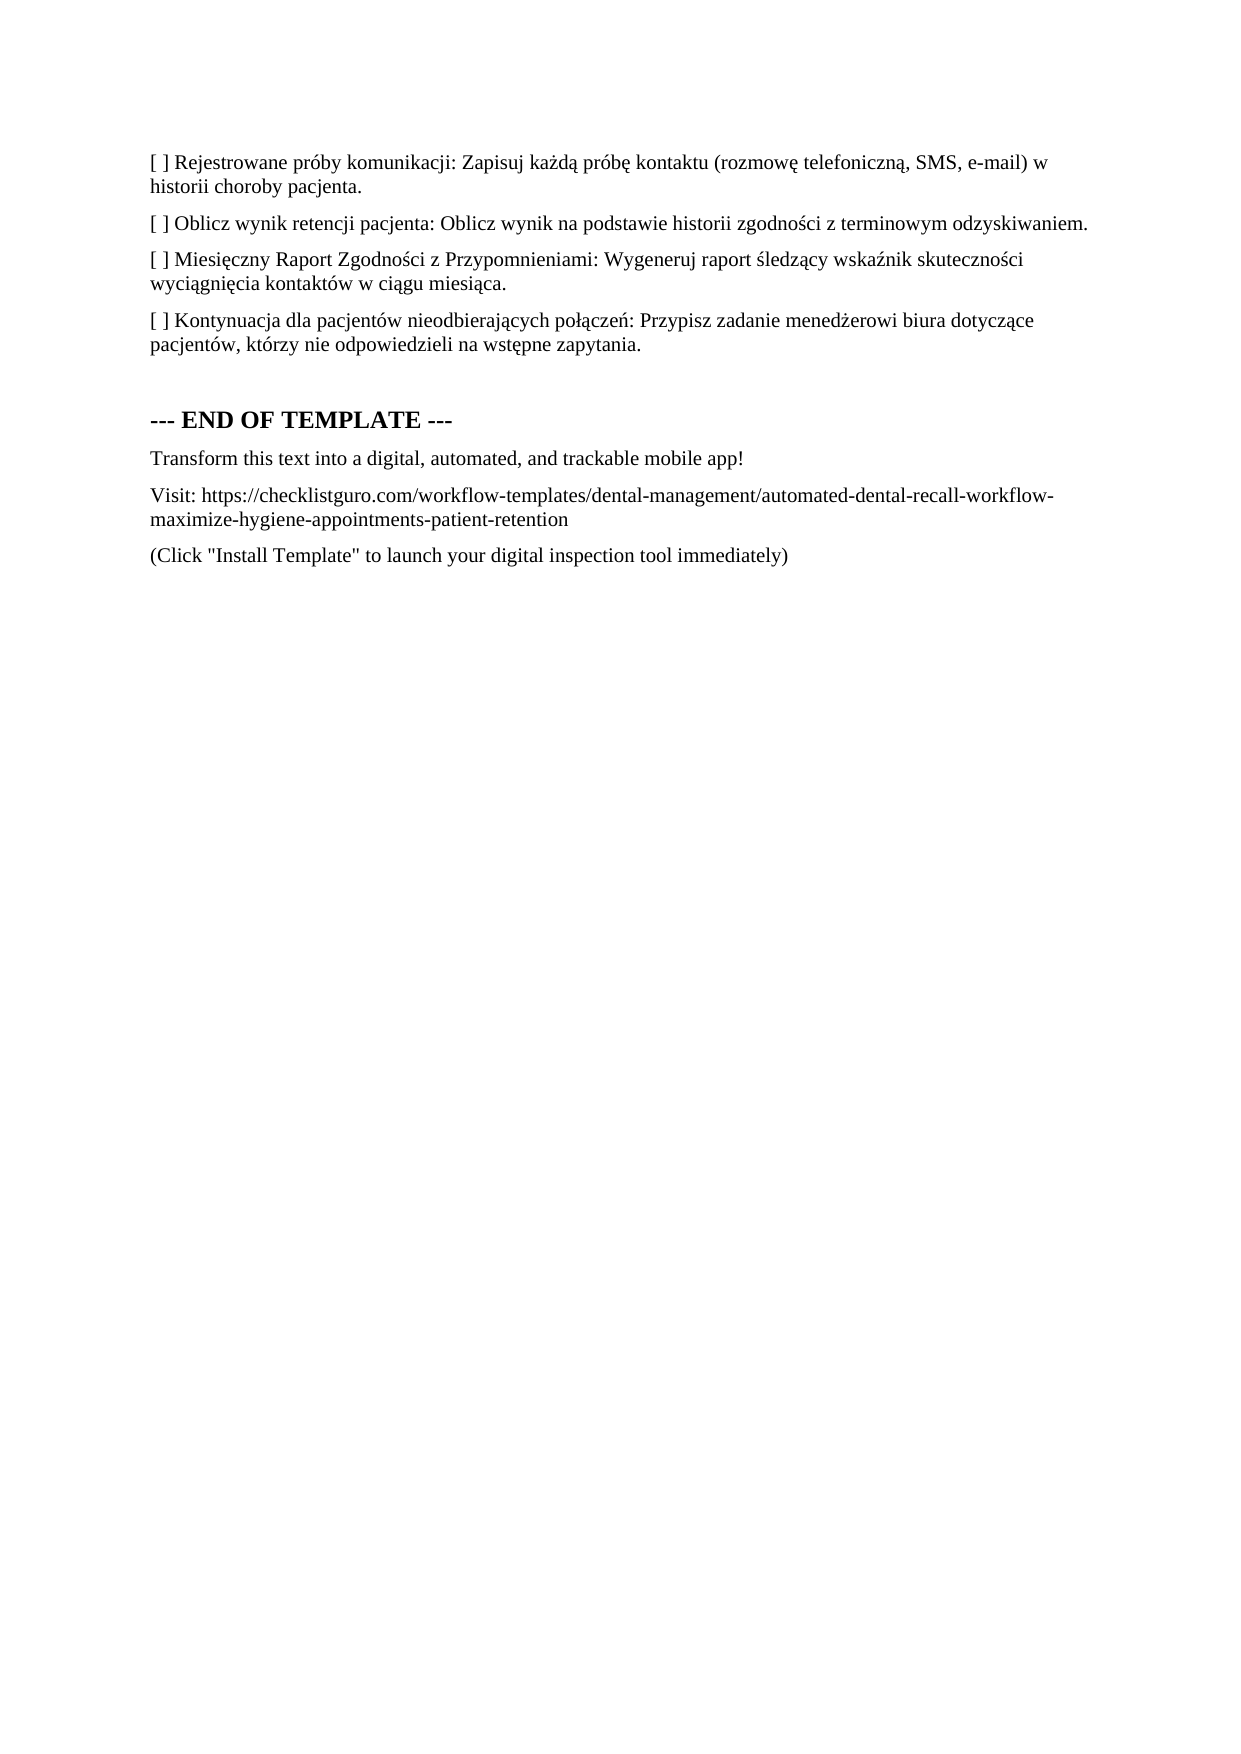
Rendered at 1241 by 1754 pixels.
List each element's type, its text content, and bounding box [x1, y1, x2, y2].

text [ ] Kontynuacja dla pacjentów nieodbierających połączeń: Przypisz zadanie menedżerowi biura dotyczące pacjentów, którzy nie odpowiedzieli na wstępne zapytania. [150, 308, 1090, 356]
text Visit: https://checklistguro.com/workflow-templates/dental-management/automated-dental-recall-workflow-maximize-hygiene-appointments-patient-retention [150, 483, 1090, 531]
text [ ] Oblicz wynik retencji pacjenta: Oblicz wynik na podstawie historii zgodności z terminowym odzyskiwaniem. [150, 211, 1090, 235]
text [ ] Miesięczny Raport Zgodności z Przypomnieniami: Wygeneruj raport śledzący wskaźnik skuteczności wyciągnięcia kontaktów w ciągu miesiąca. [150, 247, 1090, 295]
text --- END OF TEMPLATE --- [150, 405, 1090, 434]
text Transform this text into a digital, automated, and trackable mobile app! [150, 446, 1090, 470]
text (Click "Install Template" to launch your digital inspection tool immediately) [150, 543, 1090, 567]
text [ ] Rejestrowane próby komunikacji: Zapisuj każdą próbę kontaktu (rozmowę telefoniczną, SMS, e-mail) w historii choroby pacjenta. [150, 150, 1090, 198]
